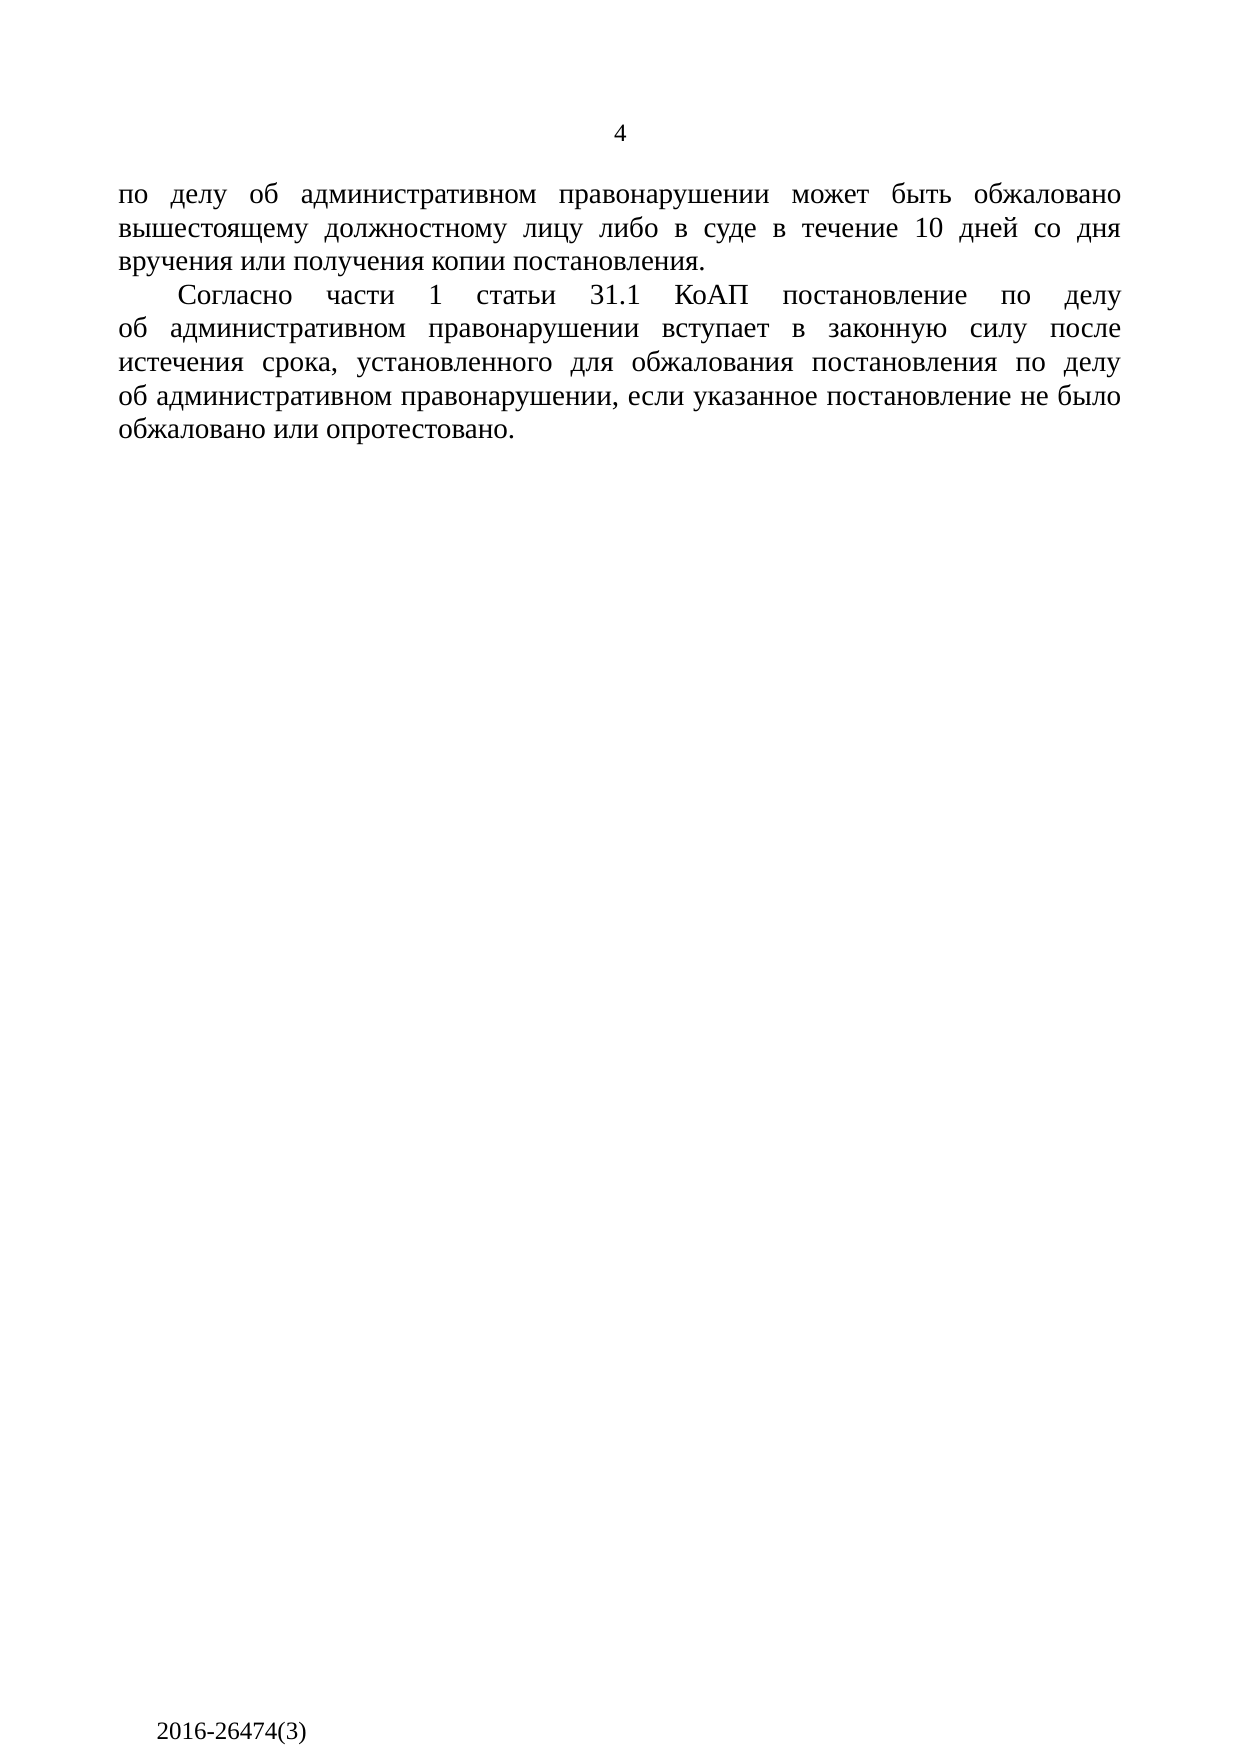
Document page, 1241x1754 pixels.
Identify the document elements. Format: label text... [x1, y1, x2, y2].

text по делу об административном правонарушении может быть обжаловано вышестоящему должностному лицу либо в суде в течение 10 дней со дня вручения или получения копии постановления. [118, 176, 1122, 277]
text Согласно части 1 статьи 31.1 КоАП постановление по делу об административном правонарушении вступает в законную силу после истечения срока, установленного для обжалования постановления по делу об административном правонарушении, если указанное постановление не было обжаловано или опротестовано. [118, 277, 1122, 445]
